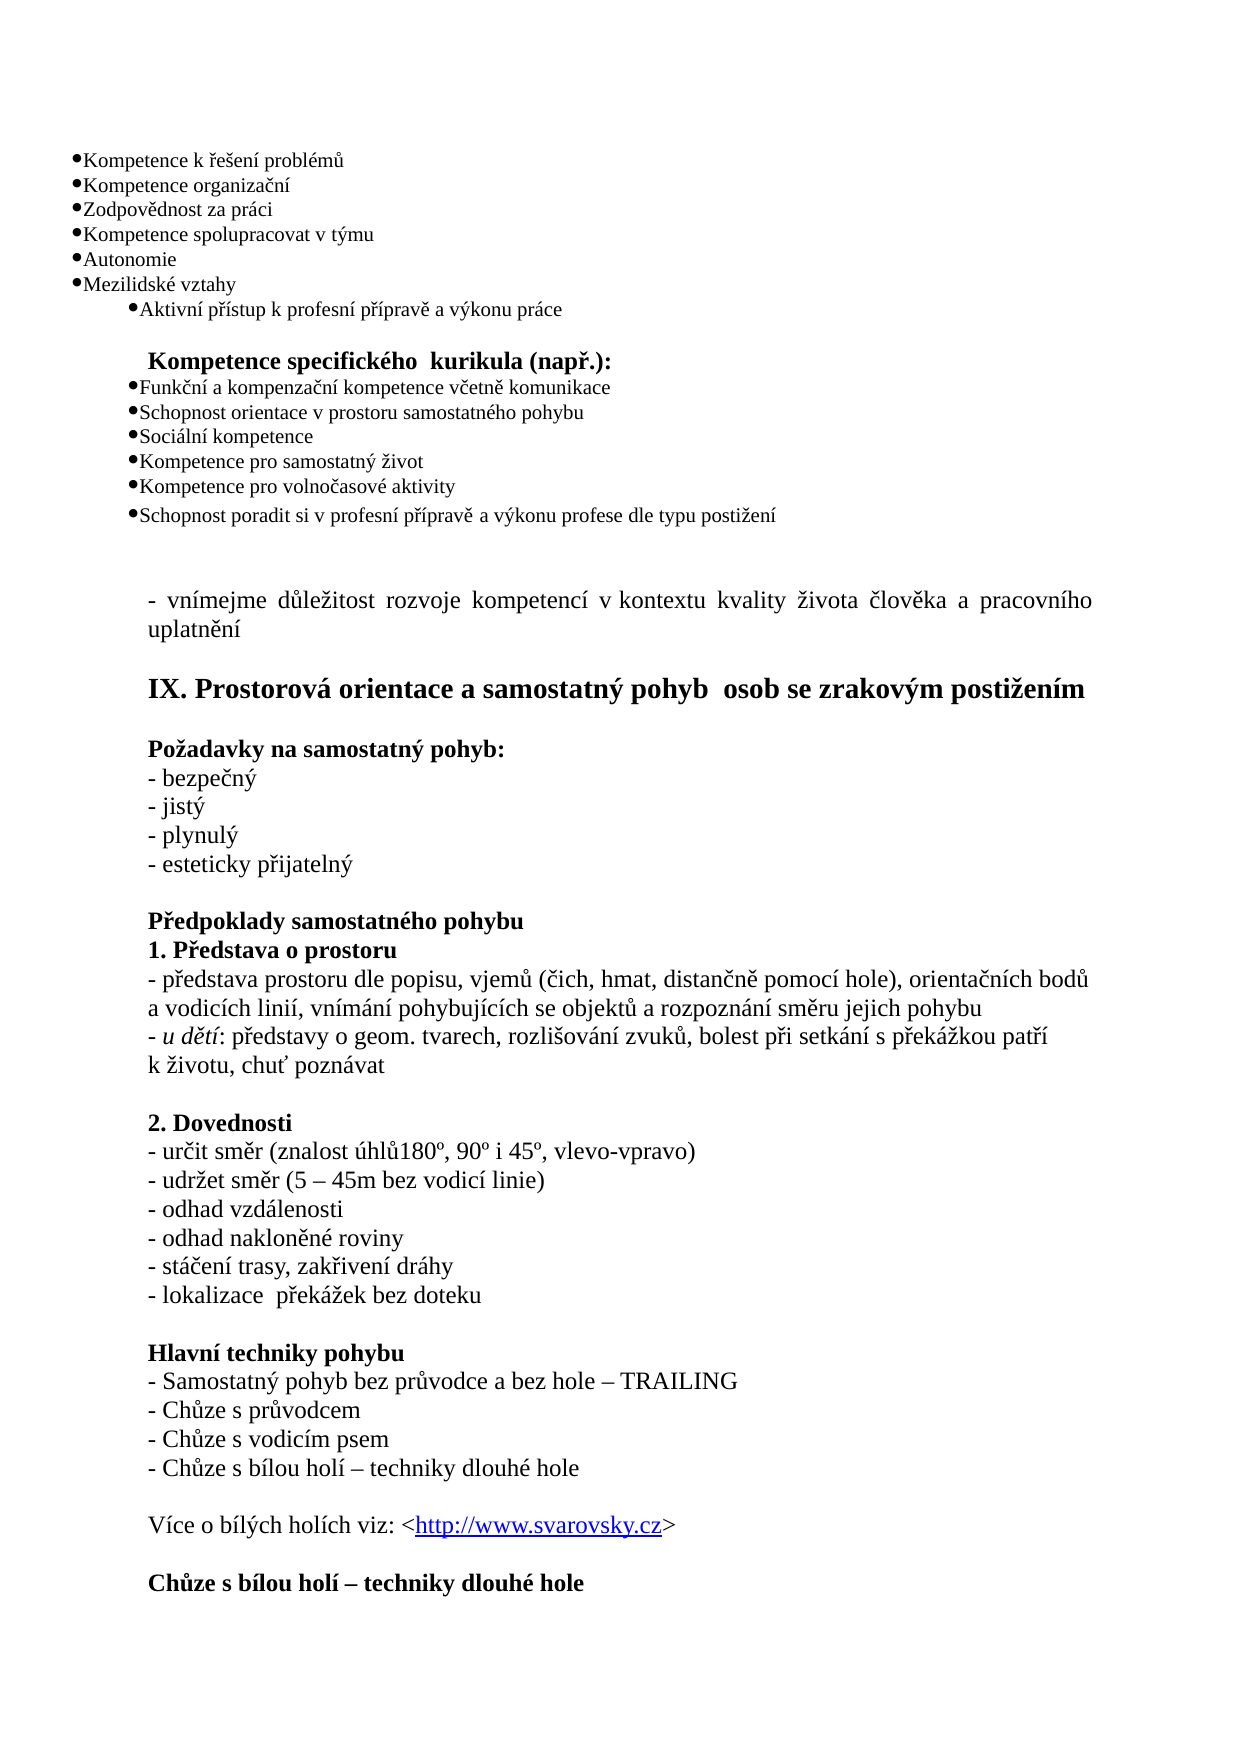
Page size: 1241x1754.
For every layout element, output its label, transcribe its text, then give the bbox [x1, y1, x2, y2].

text - Samostatný pohyb bez průvodce a bez hole – TRAILING [148, 1366, 1093, 1395]
list Zodpovědnost za práci [73, 197, 1093, 222]
list Kompetence pro samostatný život [129, 449, 1093, 474]
list Autonomie [73, 247, 1093, 272]
text - určit směr (znalost úhlů180º, 90º i 45º, vlevo-vpravo) [148, 1136, 1093, 1165]
text - Chůze s vodicím psem [148, 1424, 1093, 1453]
text - vnímejme důležitost rozvoje kompetencí v kontextu kvality života člověka a pracovního uplatnění [148, 585, 1093, 643]
text 2. Dovednosti [148, 1108, 1093, 1136]
list Schopnost poradit si v profesní přípravě a výkonu profese dle typu postižení [129, 499, 1093, 528]
text - bezpečný [148, 763, 1093, 791]
list Kompetence pro volnočasové aktivity [129, 474, 1093, 499]
text - plynulý [148, 820, 1093, 849]
text - esteticky přijatelný [148, 849, 1093, 878]
text - udržet směr (5 – 45m bez vodicí linie) [148, 1165, 1093, 1194]
text - odhad nakloněné roviny [148, 1223, 1093, 1251]
text - Chůze s bílou holí – techniky dlouhé hole [148, 1453, 1093, 1481]
text 1. Představa o prostoru [148, 935, 1093, 964]
list Sociální kompetence [129, 424, 1093, 449]
list Kompetence spolupracovat v týmu [73, 222, 1093, 247]
text - u dětí: představy o geom. tvarech, rozlišování zvuků, bolest při setkání s překážkou patří k životu, chuť poznávat [148, 1021, 1093, 1079]
text - představa prostoru dle popisu, vjemů (čich, hmat, distančně pomocí hole), orientačních bodů a vodicích linií, vnímání pohybujících se objektů a rozpoznání směru jejich pohybu [148, 964, 1093, 1021]
list Kompetence organizační [73, 172, 1093, 197]
list Aktivní přístup k profesní přípravě a výkonu práce [129, 297, 1093, 322]
text - stáčení trasy, zakřivení dráhy [148, 1251, 1093, 1280]
list Funkční a kompenzační kompetence včetně komunikace [129, 375, 1093, 399]
text Více o bílých holích viz: <http://www.svarovsky.cz> [148, 1510, 1093, 1539]
text - lokalizace překážek bez doteku [148, 1280, 1093, 1309]
text IX. Prostorová orientace a samostatný pohyb osob se zrakovým postižením [148, 672, 1093, 705]
text - odhad vzdálenosti [148, 1194, 1093, 1223]
text Požadavky na samostatný pohyb: [148, 734, 1093, 763]
list Schopnost orientace v prostoru samostatného pohybu [129, 399, 1093, 424]
list Kompetence k řešení problémů [73, 148, 1093, 172]
text - Chůze s průvodcem [148, 1395, 1093, 1424]
text Předpoklady samostatného pohybu [148, 906, 1093, 935]
text Chůze s bílou holí – techniky dlouhé hole [148, 1568, 1093, 1596]
text Hlavní techniky pohybu [148, 1338, 1093, 1366]
list Mezilidské vztahy [73, 272, 1093, 297]
text - jistý [148, 791, 1093, 820]
text Kompetence specifického kurikula (např.): [148, 346, 1093, 375]
